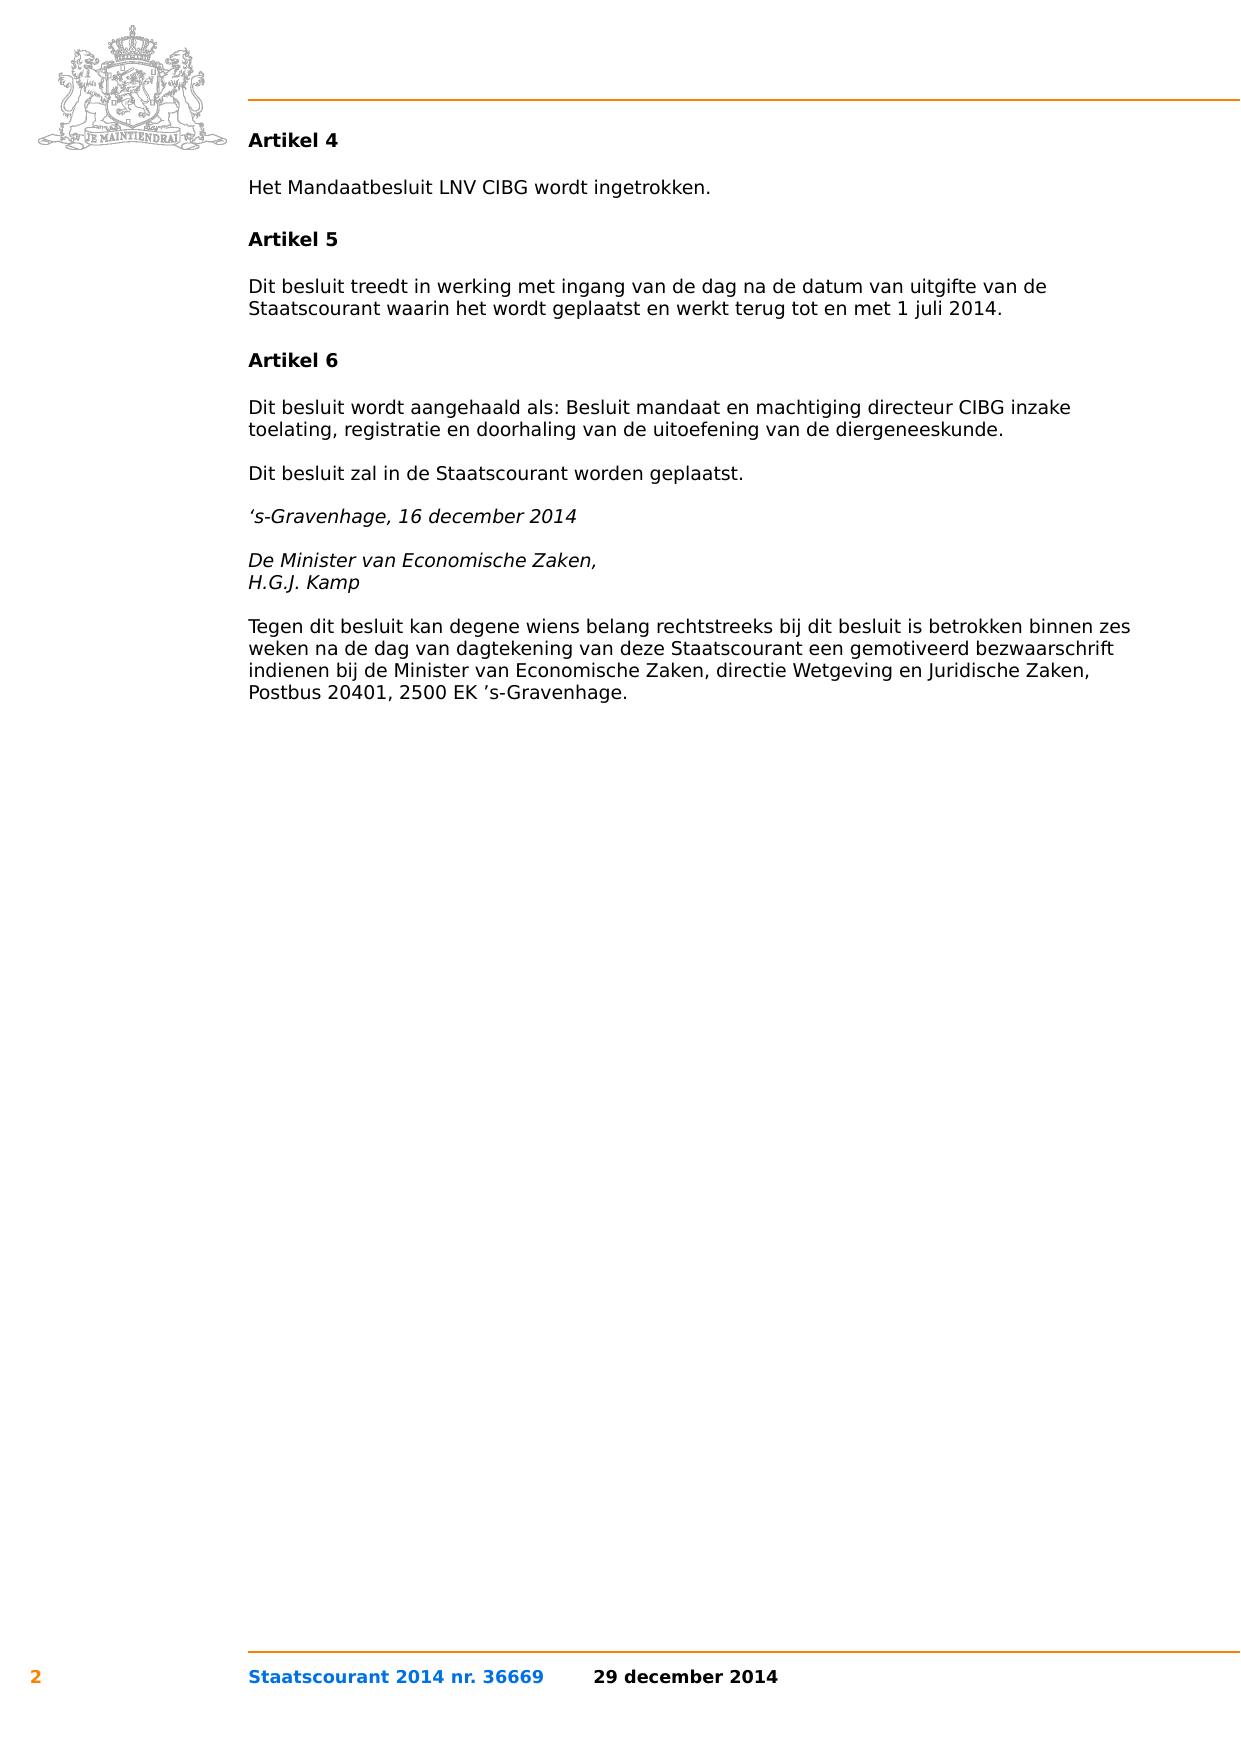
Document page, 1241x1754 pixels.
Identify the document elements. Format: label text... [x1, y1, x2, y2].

subtitle Artikel 5 [248, 229, 1163, 251]
text De Minister van Economische Zaken, H.G.J. Kamp [248, 550, 1163, 594]
picture [38, 25, 227, 150]
subtitle Artikel 4 [248, 130, 1163, 152]
text ‘s-Gravenhage, 16 december 2014 [248, 506, 1163, 528]
text Dit besluit zal in de Staatscourant worden geplaatst. [248, 463, 1163, 484]
text Dit besluit treedt in werking met ingang van de dag na de datum van uitgifte van de Staatscourant waarin het wordt geplaatst en werkt terug tot en met 1 juli 2014. [248, 276, 1163, 320]
text Dit besluit wordt aangehaald als: Besluit mandaat en machtiging directeur CIBG inzake toelating, registratie en doorhaling van de uitoefening van de diergeneeskunde. [248, 397, 1163, 441]
subtitle Artikel 6 [248, 350, 1163, 372]
text Tegen dit besluit kan degene wiens belang rechtstreeks bij dit besluit is betrokken binnen zes weken na de dag van dagtekening van deze Staatscourant een gemotiveerd bezwaarschrift indienen bij de Minister van Economische Zaken, directie Wetgeving en Juridische Zaken, Postbus 20401, 2500 EK ’s-Gravenhage. [248, 616, 1163, 704]
text Het Mandaatbesluit LNV CIBG wordt ingetrokken. [248, 177, 1163, 199]
